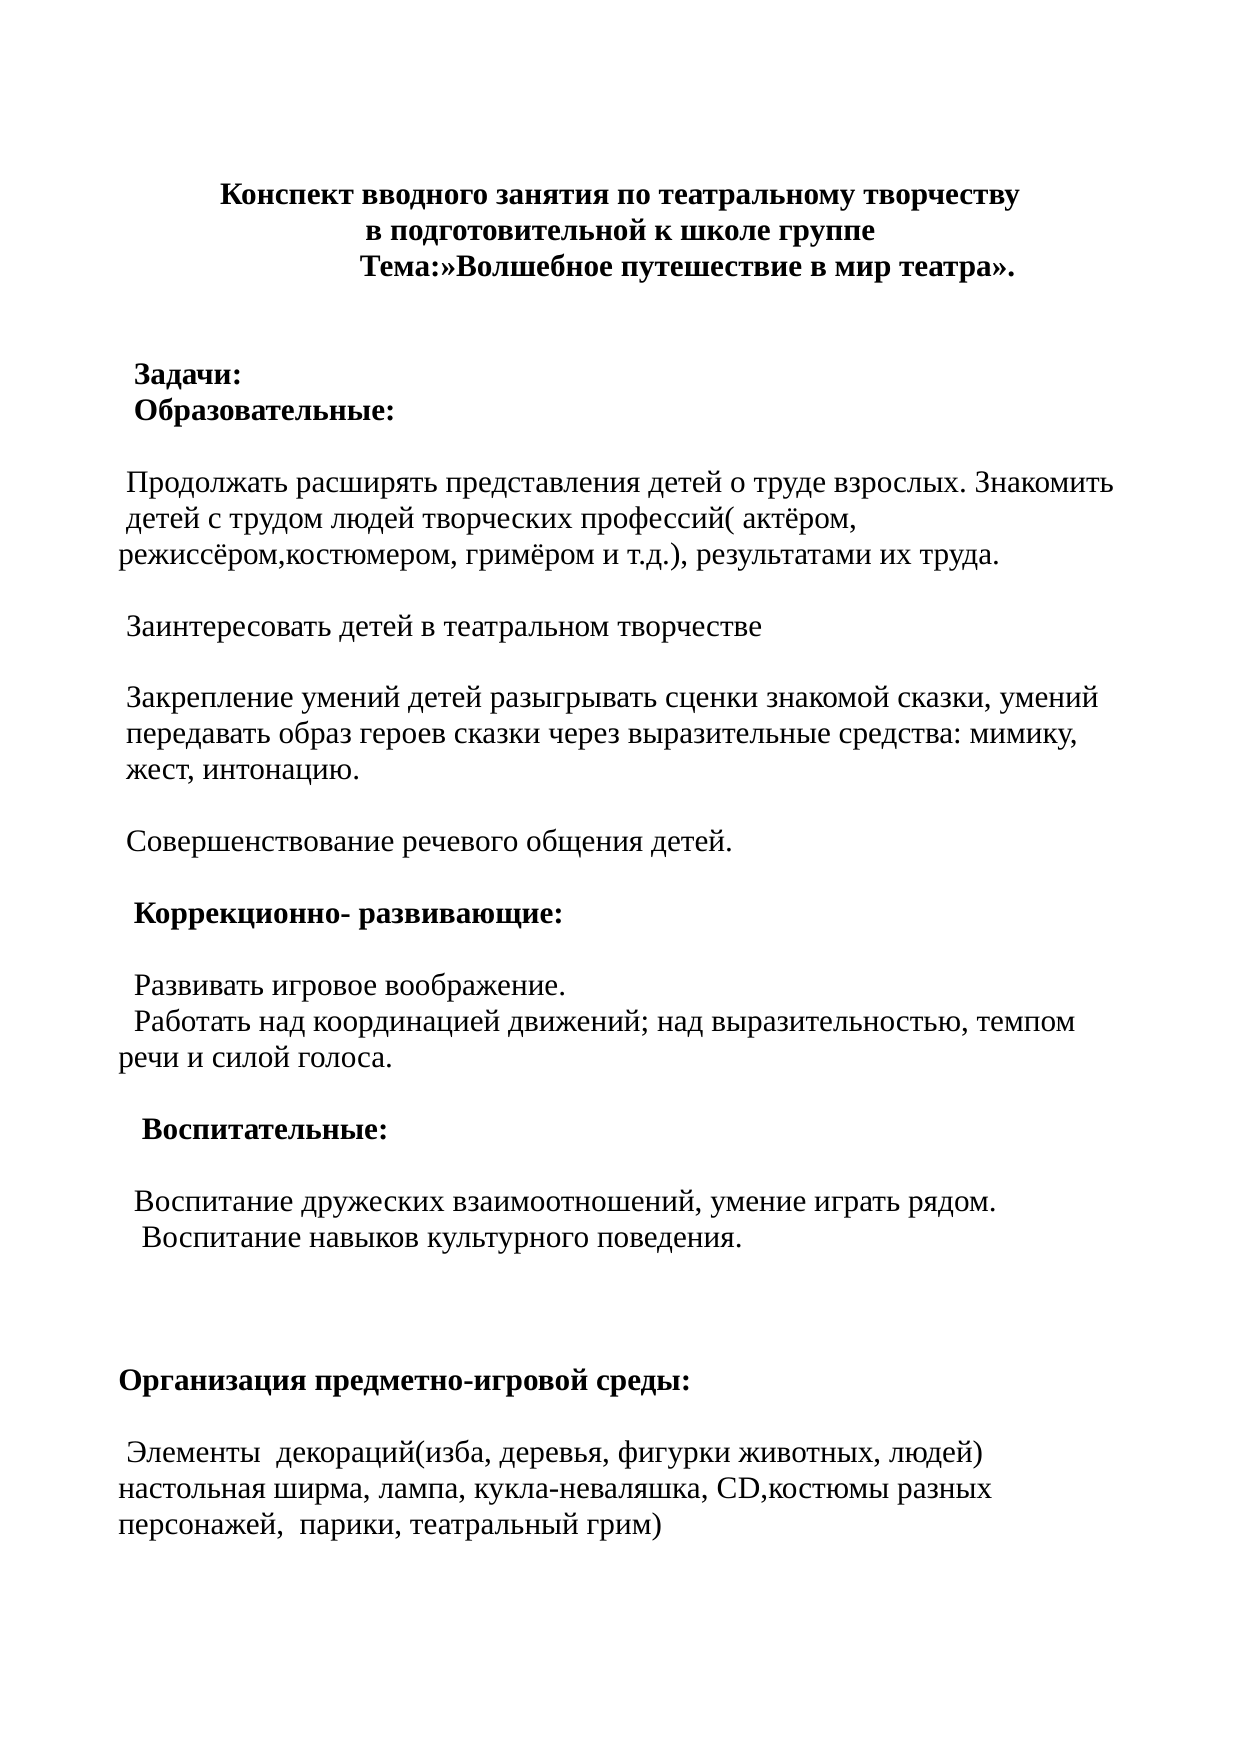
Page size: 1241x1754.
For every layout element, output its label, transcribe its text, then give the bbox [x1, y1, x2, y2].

text Продолжать расширять представления детей о труде взрослых. Знакомить [118, 463, 1122, 499]
text жест, интонацию. [118, 751, 1122, 787]
text Закрепление умений детей разыгрывать сценки знакомой сказки, умений [118, 679, 1122, 715]
text Элементы декораций(изба, деревья, фигурки животных, людей) настольная ширма, лампа, кукла-неваляшка, СD,костюмы разных персонажей, парики, театральный грим) [118, 1433, 1122, 1541]
text Задачи: [118, 355, 1122, 391]
text Воспитательные: [118, 1110, 1122, 1146]
text Конспект вводного занятия по театральному творчеству [118, 176, 1122, 212]
text детей с трудом людей творческих профессий( актёром, режиссёром,костюмером, гримёром и т.д.), результатами их труда. [118, 499, 1122, 571]
text Работать над координацией движений; над выразительностью, темпом речи и силой голоса. [118, 1002, 1122, 1074]
text в подготовительной к школе группе [118, 212, 1122, 247]
text Воспитание дружеских взаимоотношений, умение играть рядом. [118, 1182, 1122, 1218]
text передавать образ героев сказки через выразительные средства: мимику, [118, 715, 1122, 751]
text Организация предметно-игровой среды: [118, 1362, 1122, 1397]
text Воспитание навыков культурного поведения. [118, 1218, 1122, 1254]
text Коррекционно- развивающие: [118, 894, 1122, 930]
text Развивать игровое воображение. [118, 966, 1122, 1002]
text Заинтересовать детей в театральном творчестве [118, 607, 1122, 643]
text Образовательные: [118, 391, 1122, 427]
text Совершенствование речевого общения детей. [118, 822, 1122, 858]
text Тема:»Волшебное путешествие в мир театра». [118, 247, 1122, 283]
